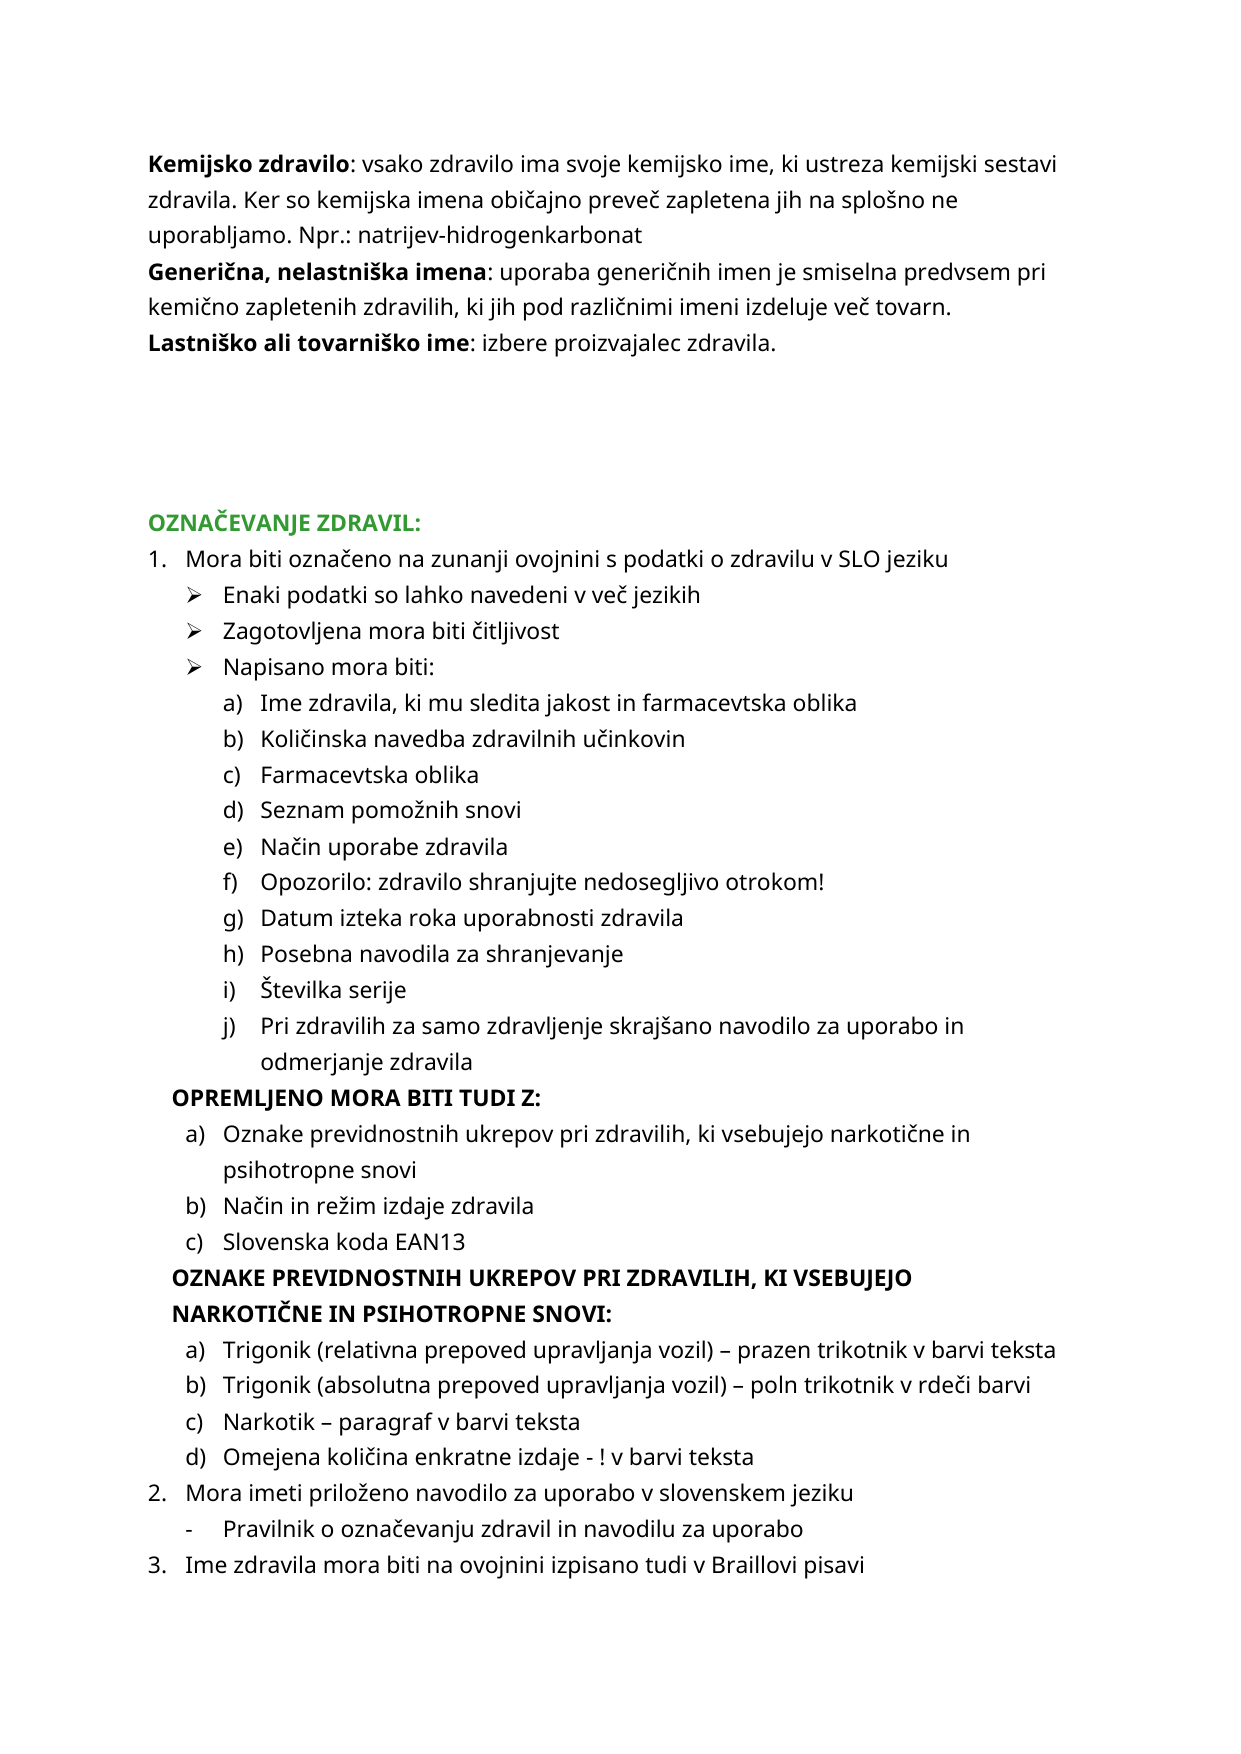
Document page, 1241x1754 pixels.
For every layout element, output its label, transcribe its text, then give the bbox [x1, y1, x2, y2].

list Narkotik – paragraf v barvi teksta [185, 1405, 1093, 1437]
list Številka serije [223, 974, 1093, 1005]
list OZNAČEVANJE ZDRAVIL: [148, 507, 1093, 538]
list Zagotovljena mora biti čitljivost [185, 615, 1093, 646]
list Farmacevtska oblika [223, 758, 1093, 790]
list Trigonik (relativna prepoved upravljanja vozil) – prazen trikotnik v barvi teksta [185, 1333, 1093, 1365]
list OPREMLJENO MORA BITI TUDI Z: [148, 1082, 1093, 1113]
list Oznake previdnostnih ukrepov pri zdravilih, ki vsebujejo narkotične in psihotropne snovi [185, 1118, 1093, 1185]
list Enaki podatki so lahko navedeni v več jezikih [185, 579, 1093, 610]
list Način uporabe zdravila [223, 830, 1093, 862]
list Ime zdravila mora biti na ovojnini izpisano tudi v Braillovi pisavi [148, 1549, 1093, 1580]
list Ime zdravila, ki mu sledita jakost in farmacevtska oblika [223, 687, 1093, 718]
list NARKOTIČNE IN PSIHOTROPNE SNOVI: [148, 1298, 1093, 1329]
list Trigonik (absolutna prepoved upravljanja vozil) – poln trikotnik v rdeči barvi [185, 1369, 1093, 1401]
list OZNAKE PREVIDNOSTNIH UKREPOV PRI ZDRAVILIH, KI VSEBUJEJO [148, 1262, 1093, 1293]
list Kemijsko zdravilo: vsako zdravilo ima svoje kemijsko ime, ki ustreza kemijski sestavi zdravila. Ker so kemijska imena običajno preveč zapletena jih na splošno ne uporabljamo. Npr.: natrijev-hidrogenkarbonat [148, 148, 1093, 251]
list Seznam pomožnih snovi [223, 794, 1093, 826]
list Opozorilo: zdravilo shranjujte nedosegljivo otrokom! [223, 866, 1093, 898]
list Lastniško ali tovarniško ime: izbere proizvajalec zdravila. [148, 327, 1093, 358]
list Pri zdravilih za samo zdravljenje skrajšano navodilo za uporabo in odmerjanje zdravila [223, 1010, 1093, 1077]
list Datum izteka roka uporabnosti zdravila [223, 902, 1093, 933]
list Količinska navedba zdravilnih učinkovin [223, 723, 1093, 754]
list Mora biti označeno na zunanji ovojnini s podatki o zdravilu v SLO jeziku [148, 543, 1093, 574]
list Slovenska koda EAN13 [185, 1226, 1093, 1257]
list Omejena količina enkratne izdaje - ! v barvi teksta [185, 1441, 1093, 1473]
list Posebna navodila za shranjevanje [223, 938, 1093, 969]
list Generična, nelastniška imena: uporaba generičnih imen je smiselna predvsem pri kemično zapletenih zdravilih, ki jih pod različnimi imeni izdeluje več tovarn. [148, 255, 1093, 323]
list Napisano mora biti: [185, 651, 1093, 682]
list Mora imeti priloženo navodilo za uporabo v slovenskem jeziku [148, 1477, 1093, 1508]
list Pravilnik o označevanju zdravil in navodilu za uporabo [185, 1513, 1093, 1544]
list Način in režim izdaje zdravila [185, 1190, 1093, 1221]
